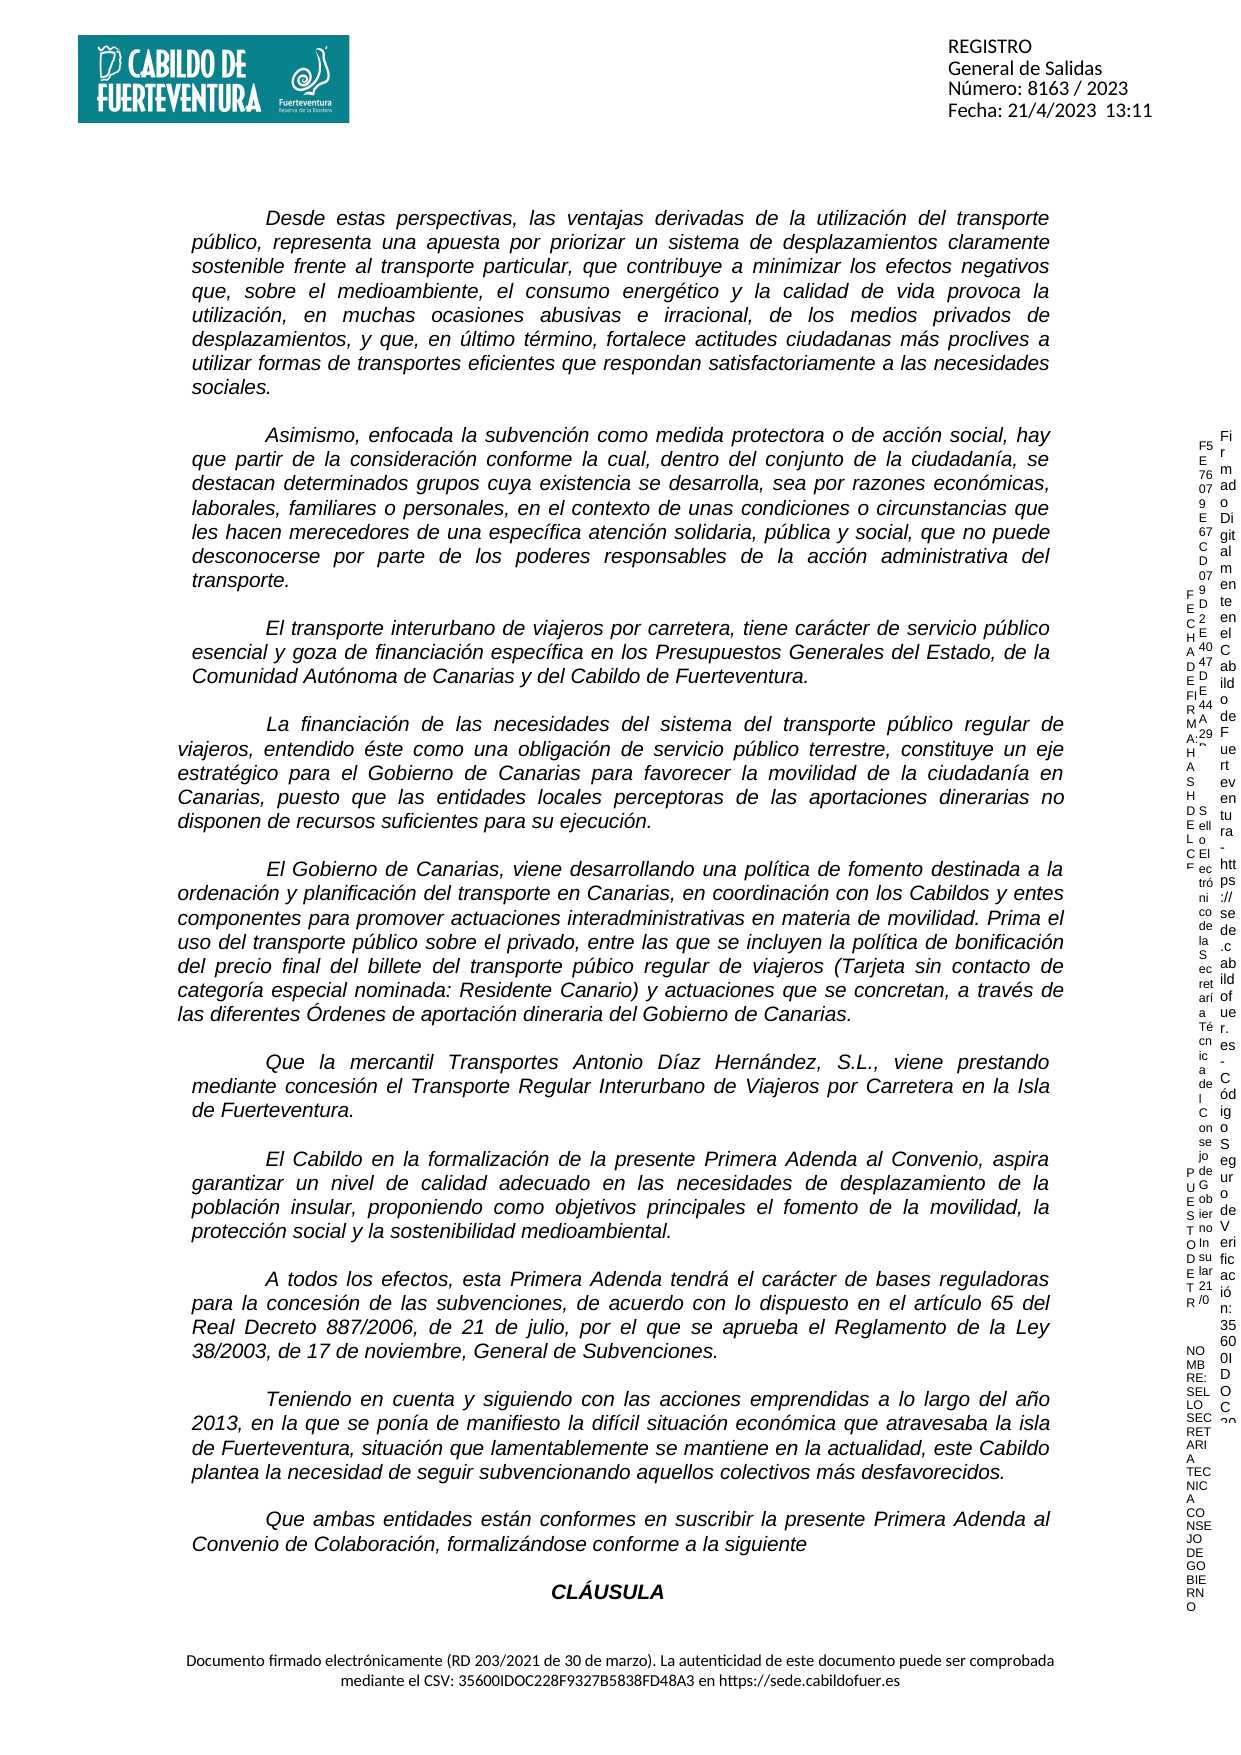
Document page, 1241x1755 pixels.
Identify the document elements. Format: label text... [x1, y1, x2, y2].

text A todos los efectos, esta Primera Adenda tendrá el carácter de bases reguladoras para la concesión de las subvenciones, de acuerdo con lo dispuesto en el artículo 65 del Real Decreto 887/2006, de 21 de julio, por el que se aprueba el Reglamento de la Ley 38/2003, de 17 de noviembre, General de Subvenciones. [192, 1267, 1050, 1363]
text [1184, 1345, 1213, 1687]
subtitle CLÁUSULA [447, 1580, 770, 1604]
text NOMBRE: [1186, 1345, 1213, 1385]
text Firmado Digitalmente en el Cabildo de Fuerteventura - https://sede.cabildofuer.es - Código Seguro de Verificación: 35600IDOC20A57EE084FD9DC4C90 [1220, 428, 1237, 1423]
text FECHA DE FIRMA: HASH DEL CERTIFICADO: [1186, 587, 1201, 869]
text Que ambas entidades están conformes en suscribir la presente Primera Adenda al Convenio de Colaboración, formalizándose conforme a la siguiente [192, 1507, 1050, 1555]
text El Cabildo en la formalización de la presente Primera Adenda al Convenio, aspira garantizar un nivel de calidad adecuado en las necesidades de desplazamiento de la población insular, proponiendo como objetivos principales el fomento de la movilidad, la protección social y la sostenibilidad medioambiental. [192, 1146, 1050, 1243]
text Sello Electrónico de la Secretaría Técnica del Consejo de Gobierno Insular 21/04/2023 [1199, 804, 1213, 1304]
text Asimismo, enfocada la subvención como medida protectora o de acción social, hay que partir de la consideración conforme la cual, dentro del conjunto de la ciudadanía, se destacan determinados grupos cuya existencia se desarrolla, sea por razones económicas, laborales, familiares o personales, en el contexto de unas condiciones o circunstancias que les hacen merecedores de una específica atención solidaria, pública y social, que no puede desconocerse por parte de los poderes responsables de la acción administrativa del transporte. [192, 423, 1050, 592]
text Desde estas perspectivas, las ventajas derivadas de la utilización del transporte público, representa una apuesta por priorizar un sistema de desplazamientos claramente sostenible frente al transporte particular, que contribuye a minimizar los efectos negativos que, sobre el medioambiente, el consumo energético y la calidad de vida provoca la utilización, en muchas ocasiones abusivas e irracional, de los medios privados de desplazamientos, y que, en último término, fortalece actitudes ciudadanas más proclives a utilizar formas de transportes eficientes que respondan satisfactoriamente a las necesidades sociales. [192, 206, 1050, 399]
text PUESTO DE TRABAJO: [1186, 1166, 1201, 1307]
text Teniendo en cuenta y siguiendo con las acciones emprendidas a lo largo del año 2013, en la que se ponía de manifiesto la difícil situación económica que atravesaba la isla de Fuerteventura, situación que lamentablemente se mantiene en la actualidad, este Cabildo plantea la necesidad de seguir subvencionando aquellos colectivos más desfavorecidos. [192, 1387, 1050, 1483]
text El transporte interurbano de viajeros por carretera, tiene carácter de servicio público esencial y goza de financiación específica en los Presupuestos Generales del Estado, de la Comunidad Autónoma de Canarias y del Cabildo de Fuerteventura. [192, 616, 1050, 688]
text F5E76079E67CD079D2E4047DE44A29BD1FE0AFA2 [1199, 439, 1213, 746]
text Que la mercantil Transportes Antonio Díaz Hernández, S.L., viene prestando mediante concesión el Transporte Regular Interurbano de Viajeros por Carretera en la Isla de Fuerteventura. [192, 1050, 1050, 1122]
text La financiación de las necesidades del sistema del transporte público regular de viajeros, entendido éste como una obligación de servicio público terrestre, constituye un eje estratégico para el Gobierno de Canarias para favorecer la movilidad de la ciudadanía en Canarias, puesto que las entidades locales perceptoras de las aportaciones dinerarias no disponen de recursos suficientes para su ejecución. [177, 712, 1064, 833]
text El Gobierno de Canarias, viene desarrollando una política de fomento destinada a la ordenación y planificación del transporte en Canarias, en coordinación con los Cabildos y entes componentes para promover actuaciones interadministrativas en materia de movilidad. Prima el uso del transporte público sobre el privado, entre las que se incluyen la política de bonificación del precio final del billete del transporte púbico regular de viajeros (Tarjeta sin contacto de categoría especial nominada: Residente Canario) y actuaciones que se concretan, a través de las diferentes Órdenes de aportación dineraria del Gobierno de Canarias. [177, 857, 1064, 1026]
text SELLO SECRETARIA TECNICA CONSEJO DE GOBIERNO [1186, 1385, 1213, 1614]
